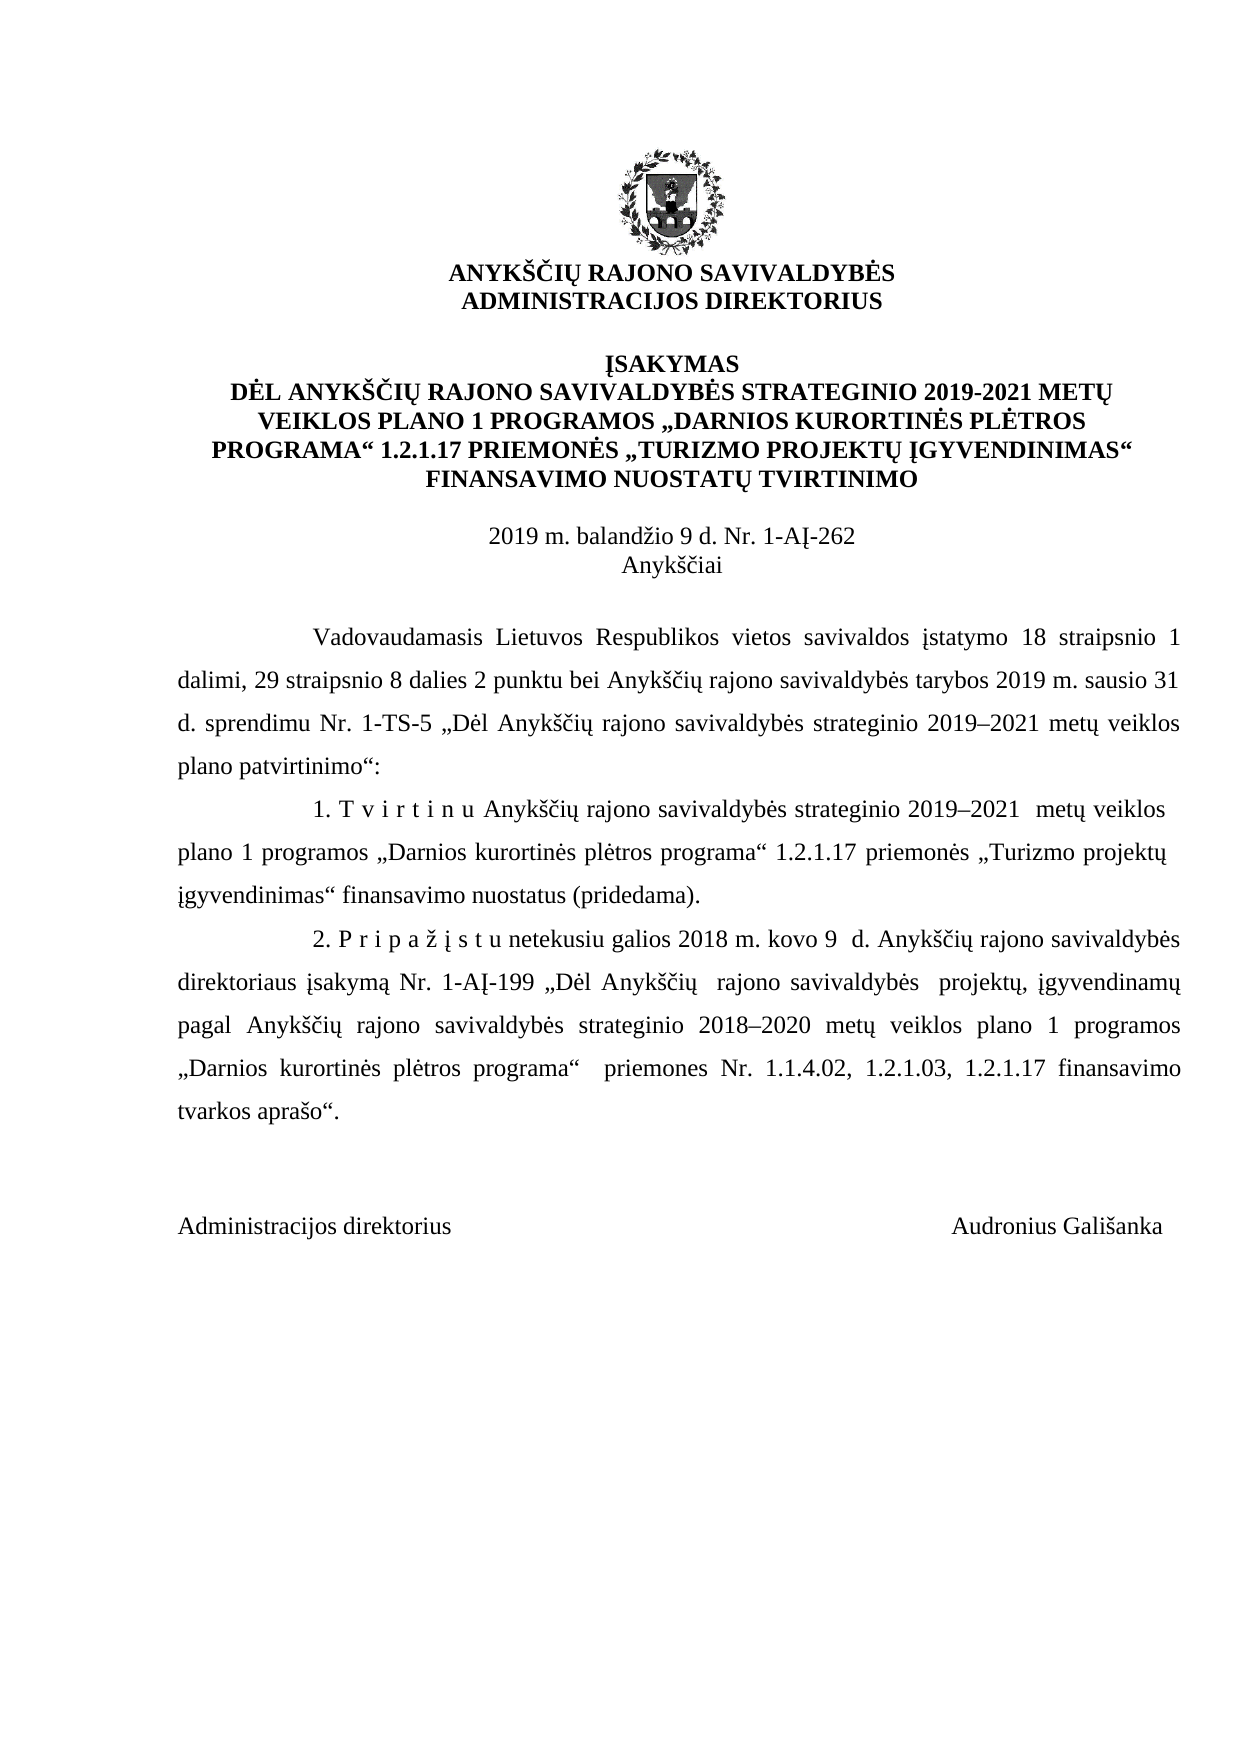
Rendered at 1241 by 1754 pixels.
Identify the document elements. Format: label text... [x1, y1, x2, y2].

text 1. T v i r t i n u Anykščių rajono savivaldybės strateginio 2019–2021 metų veiklos plano 1 programos „Darnios kurortinės plėtros programa“ 1.2.1.17 priemonės „Turizmo projektų įgyvendinimas“ finansavimo nuostatus (pridedama). [177, 794, 1167, 909]
text ANYKŠČIŲ RAJONO SAVIVALDYBĖS [177, 258, 1167, 286]
text ADMINISTRACIJOS DIREKTORIUS [177, 286, 1167, 315]
text 2019 m. balandžio 9 d. Nr. 1-AĮ-262 [177, 521, 1167, 550]
text ĮSAKYMAS [177, 349, 1167, 377]
text Vadovaudamasis Lietuvos Respublikos vietos savivaldos įstatymo 18 straipsnio 1 dalimi, 29 straipsnio 8 dalies 2 punktu bei Anykščių rajono savivaldybės tarybos 2019 m. sausio 31 d. sprendimu Nr. 1-TS-5 „Dėl Anykščių rajono savivaldybės strateginio 2019–2021 metų veiklos plano patvirtinimo“: [177, 622, 1181, 780]
text 2. P r i p a ž į s t u netekusiu galios 2018 m. kovo 9 d. Anykščių rajono savivaldybės direktoriaus įsakymą Nr. 1-AĮ-199 „Dėl Anykščių rajono savivaldybės projektų, įgyvendinamų pagal Anykščių rajono savivaldybės strateginio 2018–2020 metų veiklos plano 1 programos „Darnios kurortinės plėtros programa“ priemones Nr. 1.1.4.02, 1.2.1.03, 1.2.1.17 finansavimo tvarkos aprašo“. [177, 924, 1181, 1125]
text Administracijos direktorius Audronius Gališanka [177, 1211, 1167, 1240]
text Anykščiai [177, 550, 1167, 579]
text DĖL ANYKŠČIŲ RAJONO SAVIVALDYBĖS STRATEGINIO 2019-2021 METŲ VEIKLOS PLANO 1 PROGRAMOS „DARNIOS KURORTINĖS PLĖTROS PROGRAMA“ 1.2.1.17 PRIEMONĖS „TURIZMO PROJEKTŲ ĮGYVENDINIMAS“ FINANSAVIMO NUOSTATŲ TVIRTINIMO [177, 377, 1167, 492]
